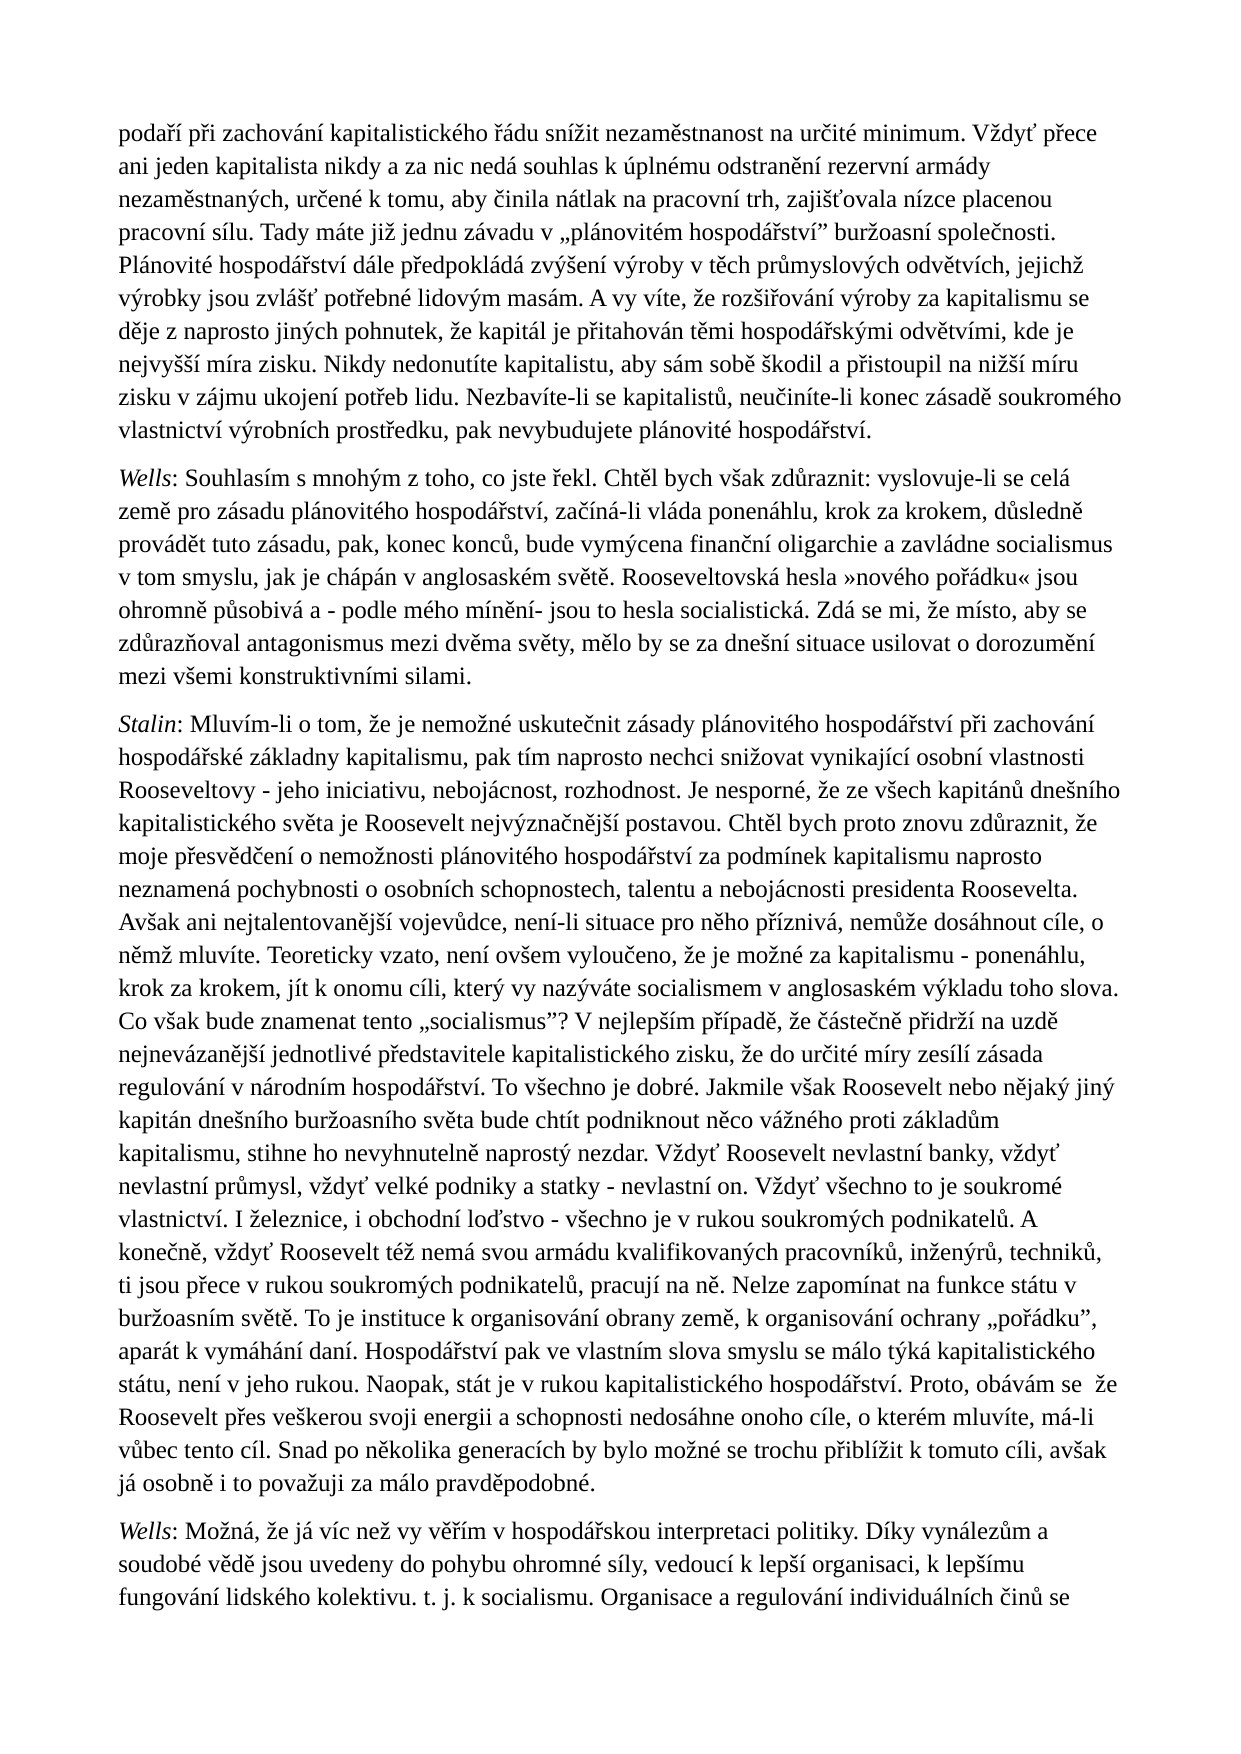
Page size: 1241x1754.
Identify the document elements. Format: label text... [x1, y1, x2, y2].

text Wells: Souhlasím s mnohým z toho, co jste řekl. Chtěl bych však zdůraznit: vyslovuje-li se celá země pro zásadu plánovitého hospodářství, začíná-li vláda ponenáhlu, krok za krokem, důsledně provádět tuto zásadu, pak, konec konců, bude vymýcena finanční oligarchie a zavládne socialismus v tom smyslu, jak je chápán v anglosaském světě. Rooseveltovská hesla »nového pořádku« jsou ohromně působivá a - podle mého mínění- jsou to hesla socialistická. Zdá se mi, že místo, aby se zdůrazňoval antagonismus mezi dvěma světy, mělo by se za dnešní situace usilovat o dorozumění mezi všemi konstruktivními silami. [118, 463, 1122, 690]
text podaří při zachování kapitalistického řádu snížit nezaměstnanost na určité minimum. Vždyť přece ani jeden kapitalista nikdy a za nic nedá souhlas k úplnému odstranění rezervní armády nezaměstnaných, určené k tomu, aby činila nátlak na pracovní trh, zajišťovala nízce placenou pracovní sílu. Tady máte již jednu závadu v „plánovitém hospodářství” buržoasní společnosti. Plánovité hospodářství dále předpokládá zvýšení výroby v těch průmyslových odvětvích, jejichž výrobky jsou zvlášť potřebné lidovým masám. A vy víte, že rozšiřování výroby za kapitalismu se děje z naprosto jiných pohnutek, že kapitál je přitahován těmi hospodářskými odvětvími, kde je nejvyšší míra zisku. Nikdy nedonutíte kapitalistu, aby sám sobě škodil a přistoupil na nižší míru zisku v zájmu ukojení potřeb lidu. Nezbavíte-li se kapitalistů, neučiníte-li konec zásadě soukromého vlastnictví výrobních prostředku, pak nevybudujete plánovité hospodářství. [118, 118, 1122, 444]
text Wells: Možná, že já víc než vy věřím v hospodářskou interpretaci politiky. Díky vynálezům a soudobé vědě jsou uvedeny do pohybu ohromné síly, vedoucí k lepší organisaci, k lepšímu fungování lidského kolektivu. t. j. k socialismu. Organisace a regulování individuálních činů se [118, 1516, 1122, 1611]
text Stalin: Mluvím-li o tom, že je nemožné uskutečnit zásady plánovitého hospodářství při zachování hospodářské základny kapitalismu, pak tím naprosto nechci snižovat vynikající osobní vlastnosti Rooseveltovy - jeho iniciativu, nebojácnost, rozhodnost. Je nesporné, že ze všech kapitánů dnešního kapitalistického světa je Roosevelt nejvýznačnější postavou. Chtěl bych proto znovu zdůraznit, že moje přesvědčení o nemožnosti plánovitého hospodářství za podmínek kapitalismu naprosto neznamená pochybnosti o osobních schopnostech, talentu a nebojácnosti presidenta Roosevelta. Avšak ani nejtalentovanější vojevůdce, není-li situace pro něho příznivá, nemůže dosáhnout cíle, o němž mluvíte. Teoreticky vzato, není ovšem vyloučeno, že je možné za kapitalismu - ponenáhlu, krok za krokem, jít k onomu cíli, který vy nazýváte socialismem v anglosaském výkladu toho slova. Co však bude znamenat tento „socialismus”? V nejlepším případě, že částečně přidrží na uzdě nejnevázanější jednotlivé představitele kapitalistického zisku, že do určité míry zesílí zásada regulování v národním hospodářství. To všechno je dobré. Jakmile však Roosevelt nebo nějaký jiný kapitán dnešního buržoasního světa bude chtít podniknout něco vážného proti základům kapitalismu, stihne ho nevyhnutelně naprostý nezdar. Vždyť Roosevelt nevlastní banky, vždyť nevlastní průmysl, vždyť velké podniky a statky - nevlastní on. Vždyť všechno to je soukromé vlastnictví. I železnice, i obchodní loďstvo - všechno je v rukou soukromých podnikatelů. A konečně, vždyť Roosevelt též nemá svou armádu kvalifikovaných pracovníků, inženýrů, techniků, ti jsou přece v rukou soukromých podnikatelů, pracují na ně. Nelze zapomínat na funkce státu v buržoasním světě. To je instituce k organisování obrany země, k organisování ochrany „pořádku”, aparát k vymáhání daní. Hospodářství pak ve vlastním slova smyslu se málo týká kapitalistického státu, není v jeho rukou. Naopak, stát je v rukou kapitalistického hospodářství. Proto, obávám se že Roosevelt přes veškerou svoji energii a schopnosti nedosáhne onoho cíle, o kterém mluvíte, má-li vůbec tento cíl. Snad po několika generacích by bylo možné se trochu přiblížit k tomuto cíli, avšak já osobně i to považuji za málo pravděpodobné. [118, 709, 1122, 1497]
